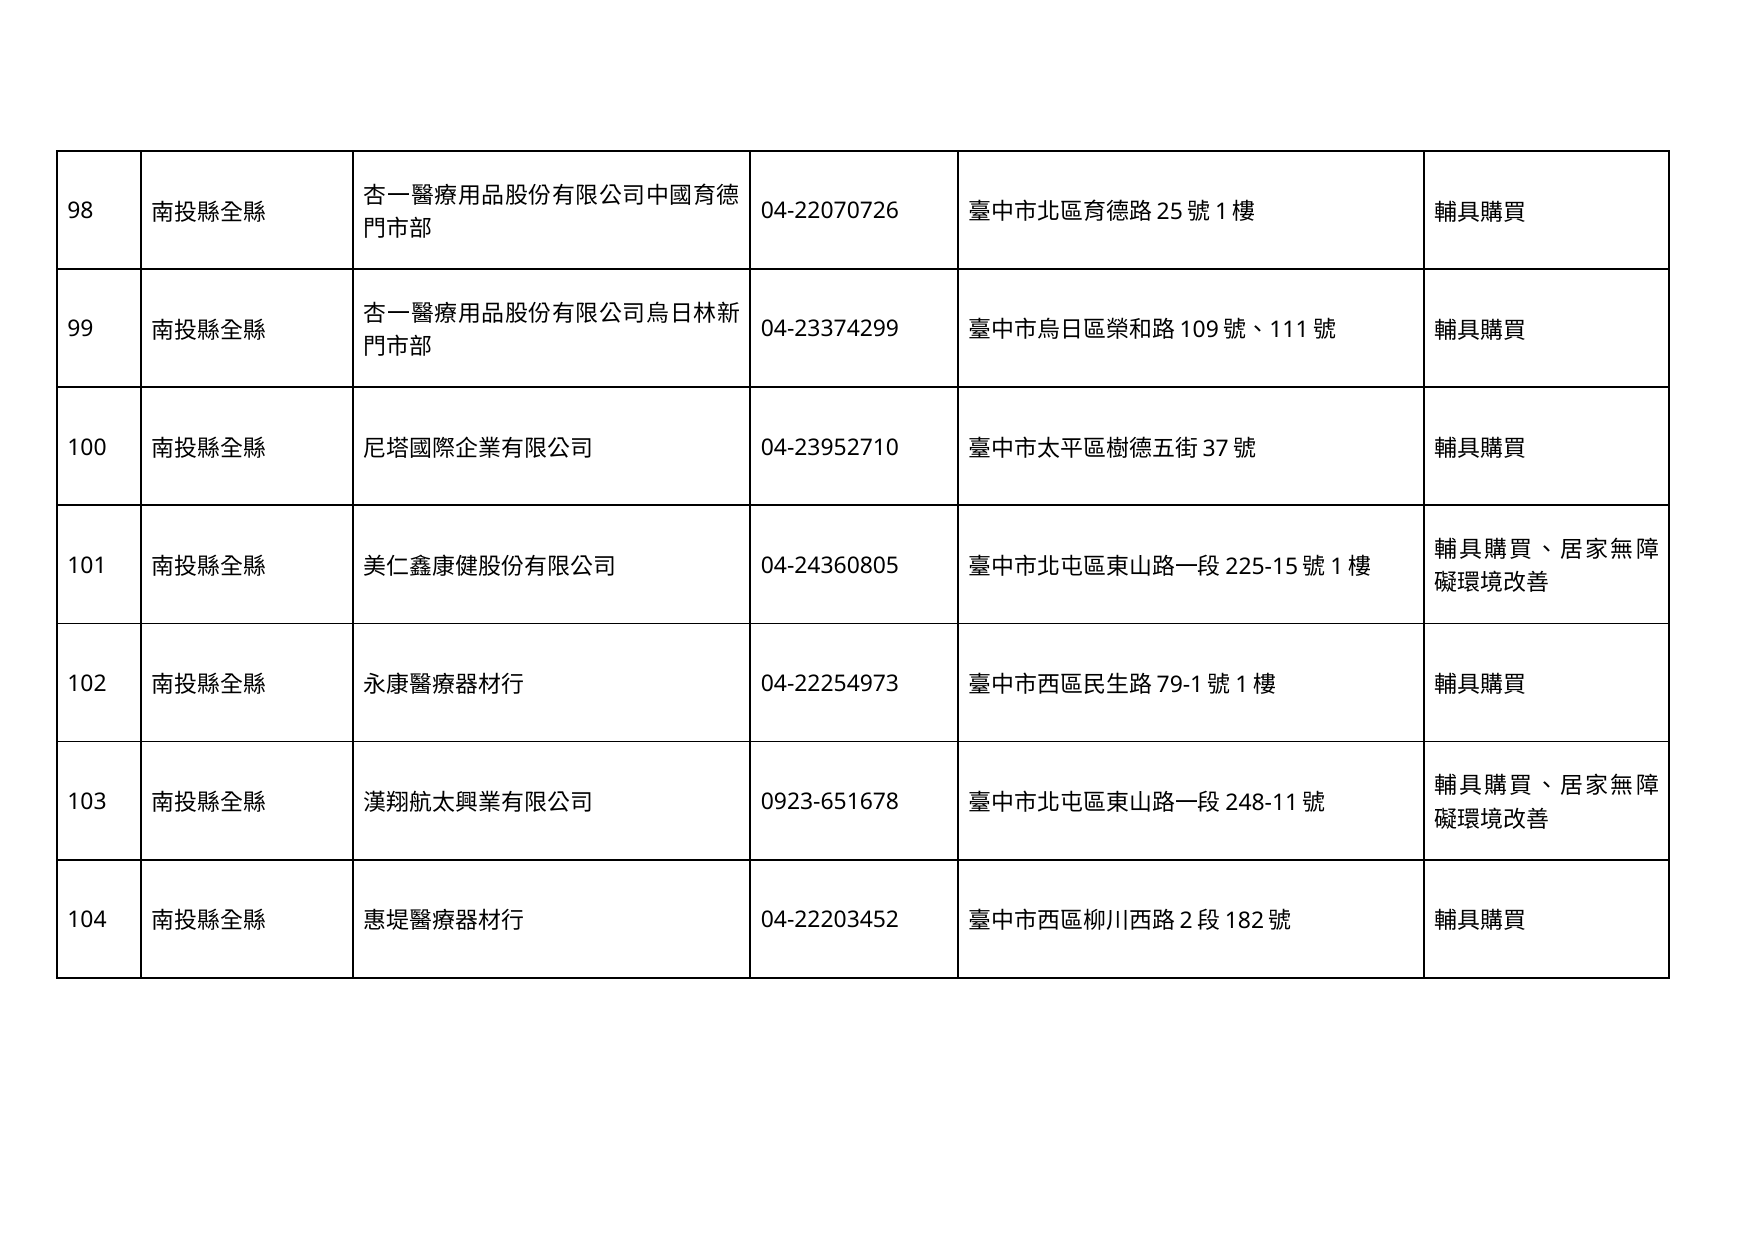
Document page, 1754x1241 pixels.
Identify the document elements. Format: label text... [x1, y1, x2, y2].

table_cell 04-22203452 [751, 861, 957, 977]
table_cell 輔具購買 [1425, 861, 1668, 977]
table_cell 南投縣全縣 [142, 861, 352, 977]
table_cell 臺中市太平區樹德五街37號 [959, 388, 1423, 504]
table_cell 南投縣全縣 [142, 624, 352, 741]
table_cell 04-22254973 [751, 624, 957, 741]
table_cell 輔具購買 [1425, 152, 1668, 268]
table_cell 99 [58, 270, 140, 386]
table_cell 杏一醫療用品股份有限公司烏日林新門市部 [354, 270, 749, 386]
table_cell 臺中市北屯區東山路一段248-11號 [959, 742, 1423, 859]
table_cell 輔具購買 [1425, 270, 1668, 386]
table_cell 南投縣全縣 [142, 152, 352, 268]
table_cell 04-23952710 [751, 388, 957, 504]
table_cell 臺中市北區育德路25號1樓 [959, 152, 1423, 268]
table_cell 103 [58, 742, 140, 859]
table_cell 永康醫療器材行 [354, 624, 749, 741]
table_cell 臺中市北屯區東山路一段225-15號1樓 [959, 506, 1423, 622]
table_cell 漢翔航太興業有限公司 [354, 742, 749, 859]
table_cell 輔具購買、居家無障礙環境改善 [1425, 506, 1668, 622]
table_cell 04-24360805 [751, 506, 957, 622]
table_cell 惠堤醫療器材行 [354, 861, 749, 977]
table_cell 臺中市西區柳川西路2段182號 [959, 861, 1423, 977]
table_cell 100 [58, 388, 140, 504]
table_cell 101 [58, 506, 140, 622]
table_cell 04-22070726 [751, 152, 957, 268]
table_cell 04-23374299 [751, 270, 957, 386]
table_cell 98 [58, 152, 140, 268]
table_cell 輔具購買 [1425, 624, 1668, 741]
table_cell 南投縣全縣 [142, 388, 352, 504]
table_cell 臺中市西區民生路79-1號1樓 [959, 624, 1423, 741]
table_cell 美仁鑫康健股份有限公司 [354, 506, 749, 622]
table_cell 南投縣全縣 [142, 270, 352, 386]
table_cell 輔具購買、居家無障礙環境改善 [1425, 742, 1668, 859]
table_cell 南投縣全縣 [142, 742, 352, 859]
table_cell 102 [58, 624, 140, 741]
table_cell 尼塔國際企業有限公司 [354, 388, 749, 504]
table_cell 杏一醫療用品股份有限公司中國育德門市部 [354, 152, 749, 268]
table_cell 南投縣全縣 [142, 506, 352, 622]
table_cell 輔具購買 [1425, 388, 1668, 504]
table_cell 0923-651678 [751, 742, 957, 859]
table_cell 104 [58, 861, 140, 977]
table_cell 臺中市烏日區榮和路109號、111號 [959, 270, 1423, 386]
